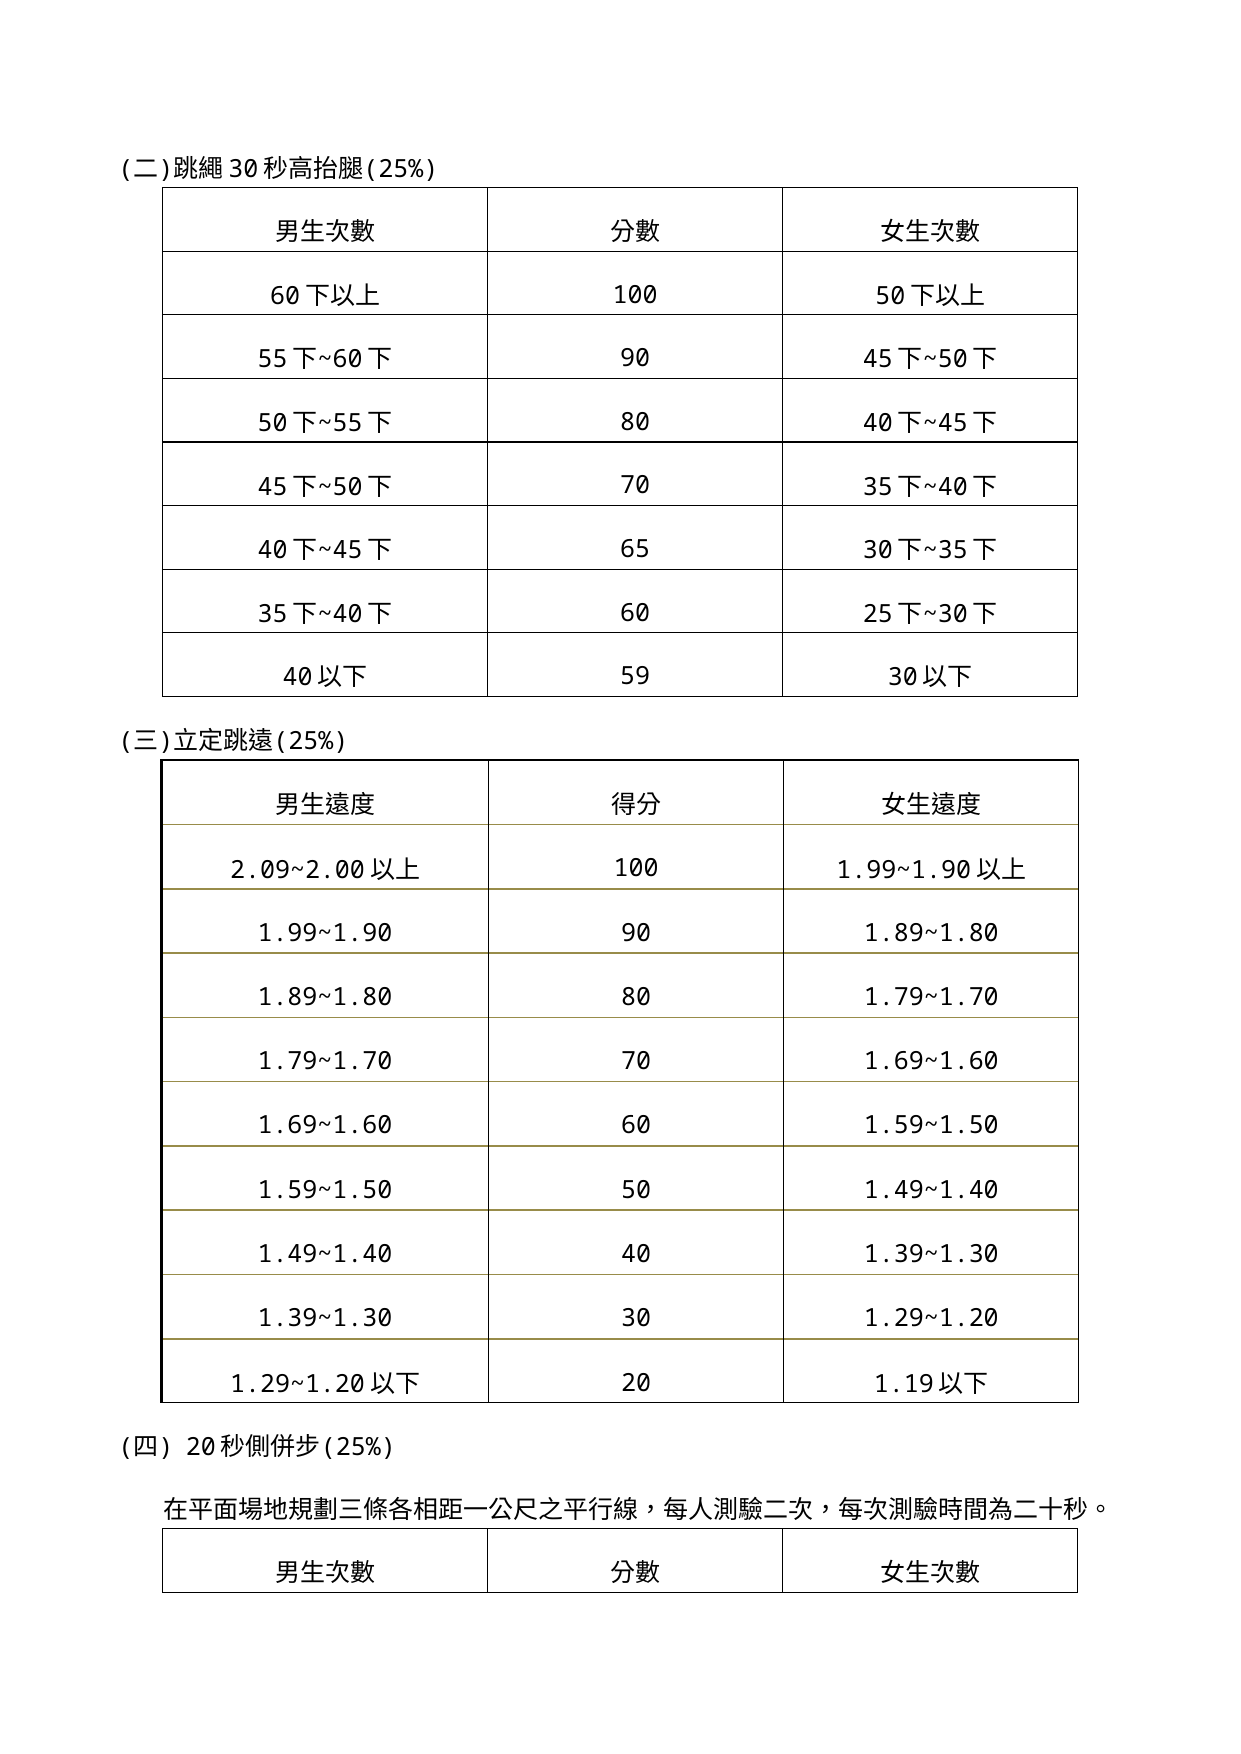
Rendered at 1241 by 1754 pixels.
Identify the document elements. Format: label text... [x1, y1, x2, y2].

table_cell 80 [488, 379, 782, 441]
table_cell 1.59~1.50 [784, 1082, 1078, 1145]
table_cell 55下~60下 [163, 315, 487, 378]
table_cell 1.59~1.50 [163, 1147, 488, 1209]
table_cell 40 [489, 1211, 783, 1274]
table_cell 1.49~1.40 [784, 1147, 1078, 1209]
table_cell 1.89~1.80 [784, 890, 1078, 952]
table_cell 100 [489, 825, 783, 888]
table_cell 50下以上 [783, 252, 1077, 314]
table_cell 1.79~1.70 [784, 954, 1078, 1017]
table_header 分數 [488, 1529, 782, 1592]
table_cell 40以下 [163, 633, 487, 696]
table_cell 1.69~1.60 [784, 1018, 1078, 1081]
table_cell 59 [488, 633, 782, 696]
text (四) 20秒側併步(25%) [118, 1403, 1122, 1466]
table_cell 45下~50下 [783, 315, 1077, 378]
table_header 男生次數 [163, 1529, 487, 1592]
table_cell 1.39~1.30 [784, 1211, 1078, 1274]
table_cell 60 [489, 1082, 783, 1145]
table_header 女生次數 [783, 188, 1077, 251]
table_cell 45下~50下 [163, 443, 487, 505]
table_cell 1.89~1.80 [163, 954, 488, 1017]
table_cell 65 [488, 506, 782, 568]
text 在平面場地規劃三條各相距一公尺之平行線，每人測驗二次，每次測驗時間為二十秒。 [118, 1466, 1122, 1528]
table_cell 90 [489, 890, 783, 952]
table_cell 1.29~1.20以下 [163, 1340, 488, 1402]
table_cell 100 [488, 252, 782, 314]
table_cell 40下~45下 [163, 506, 487, 568]
table_cell 80 [489, 954, 783, 1017]
text (三)立定跳遠(25%) [118, 697, 1122, 759]
table_cell 1.99~1.90 [163, 890, 488, 952]
table_cell 2.09~2.00以上 [163, 825, 488, 888]
table_header 女生次數 [783, 1529, 1077, 1592]
table_cell 1.79~1.70 [163, 1018, 488, 1081]
table_cell 35下~40下 [783, 443, 1077, 505]
text (二)跳繩30秒高抬腿(25%) [118, 125, 1122, 187]
table_cell 60下以上 [163, 252, 487, 314]
table_cell 50下~55下 [163, 379, 487, 441]
table_header 得分 [489, 761, 783, 824]
table_cell 1.19以下 [784, 1340, 1078, 1402]
table_header 男生遠度 [163, 761, 488, 824]
table_cell 90 [488, 315, 782, 378]
table_cell 30 [489, 1275, 783, 1338]
table_cell 20 [489, 1340, 783, 1402]
table_cell 1.69~1.60 [163, 1082, 488, 1145]
table_cell 1.39~1.30 [163, 1275, 488, 1338]
table_cell 25下~30下 [783, 570, 1077, 632]
table_cell 70 [488, 443, 782, 505]
table_cell 35下~40下 [163, 570, 487, 632]
table_cell 60 [488, 570, 782, 632]
table_header 分數 [488, 188, 782, 251]
table_cell 50 [489, 1147, 783, 1209]
table_cell 40下~45下 [783, 379, 1077, 441]
table_cell 30以下 [783, 633, 1077, 696]
table_cell 70 [489, 1018, 783, 1081]
table_header 女生遠度 [784, 761, 1078, 824]
table_cell 30下~35下 [783, 506, 1077, 568]
table_header 男生次數 [163, 188, 487, 251]
table_cell 1.99~1.90以上 [784, 825, 1078, 888]
table_cell 1.29~1.20 [784, 1275, 1078, 1338]
table_cell 1.49~1.40 [163, 1211, 488, 1274]
